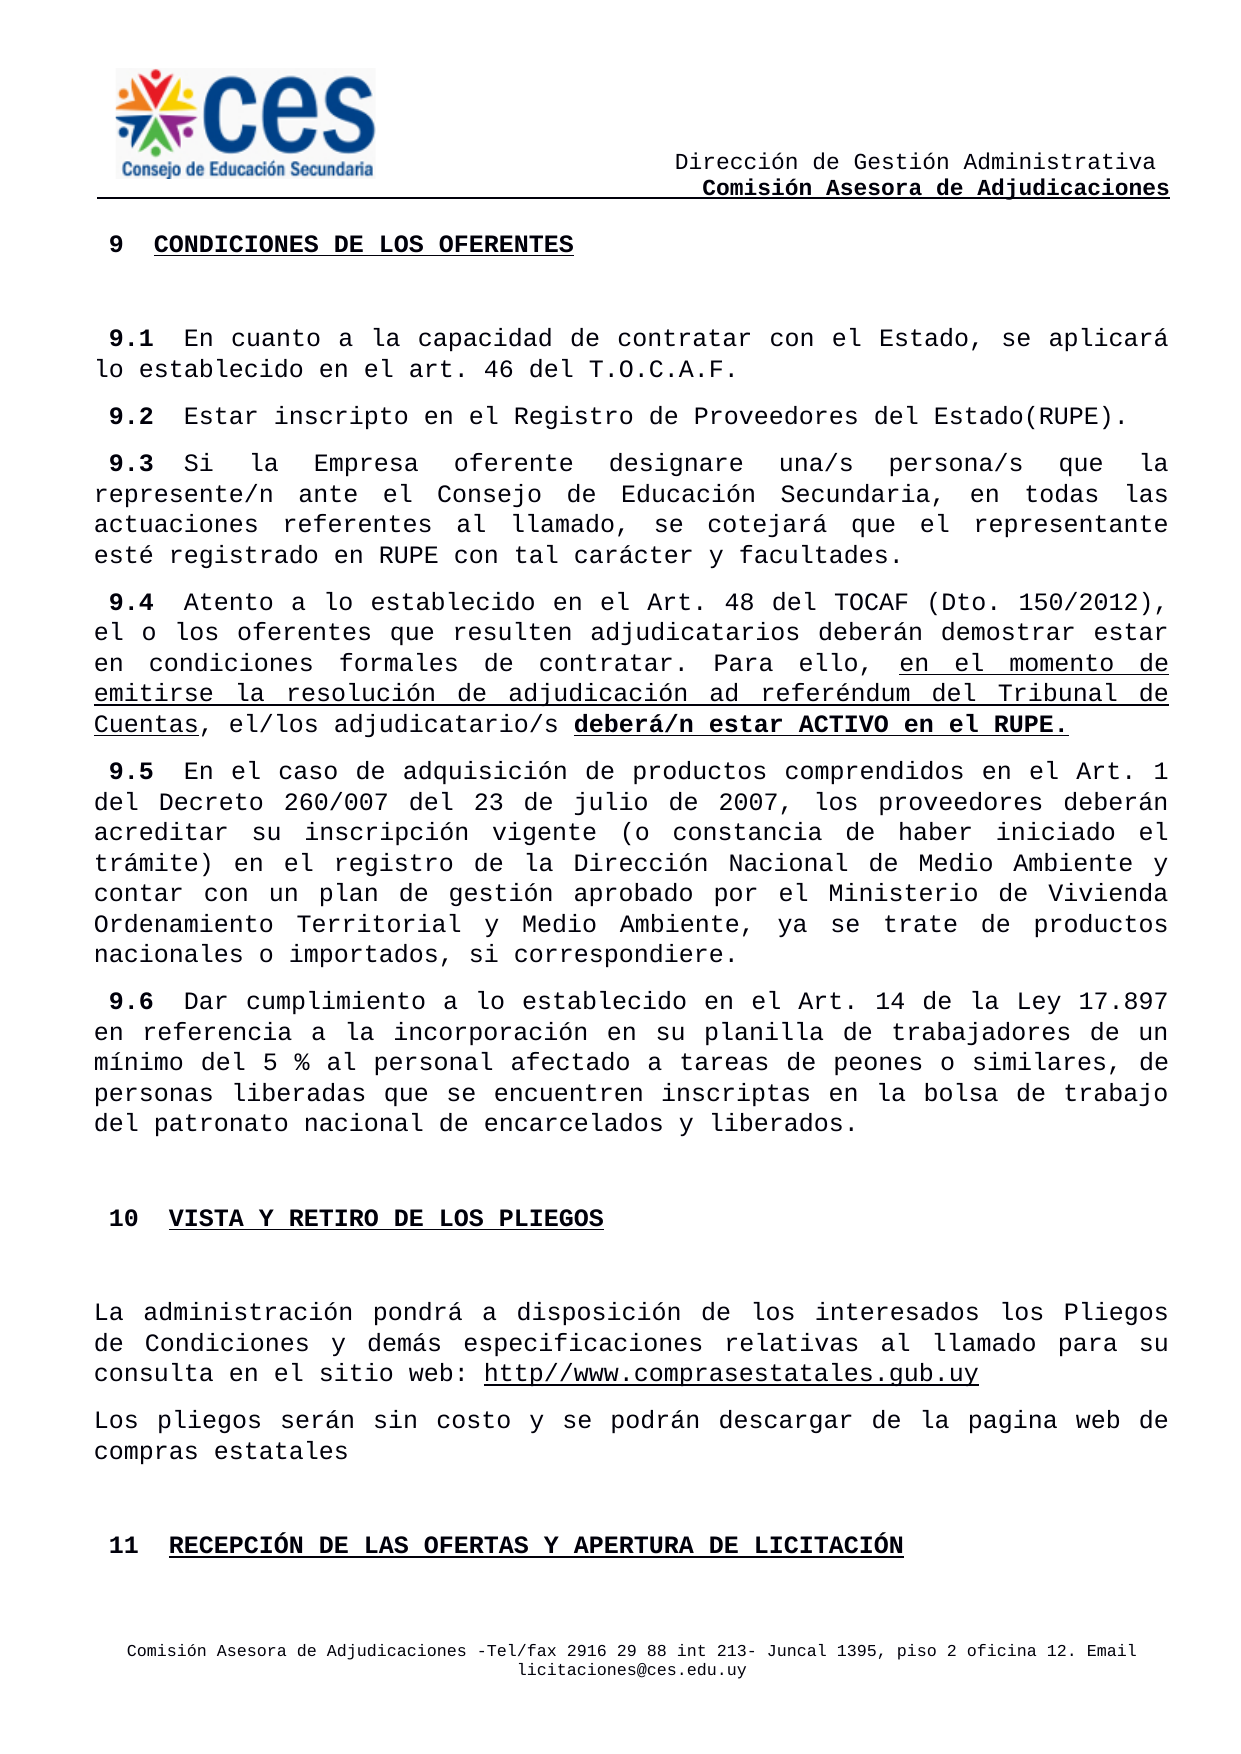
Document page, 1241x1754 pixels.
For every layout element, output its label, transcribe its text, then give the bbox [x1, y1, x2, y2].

list En cuanto a la capacidad de contratar con el Estado, se aplicará lo establecido en el art. 46 del T.O.C.A.F. [94, 326, 1169, 384]
list RECEPCIÓN DE LAS OFERTAS Y APERTURA DE LICITACIÓN [94, 1533, 1169, 1561]
list En el caso de adquisición de productos comprendidos en el Art. 1 del Decreto 260/007 del 23 de julio de 2007, los proveedores deberán acreditar su inscripción vigente (o constancia de haber iniciado el trámite) en el registro de la Dirección Nacional de Medio Ambiente y contar con un plan de gestión aprobado por el Ministerio de Vivienda Ordenamiento Territorial y Medio Ambiente, ya se trate de productos nacionales o importados, si correspondiere. [94, 759, 1169, 970]
list Cuentas, el/los adjudicatario/s deberá/n estar ACTIVO en el RUPE. [94, 706, 1169, 740]
picture [115, 68, 376, 179]
list CONDICIONES DE LOS OFERENTES [94, 231, 1169, 260]
list Si la Empresa oferente designare una/s persona/s que la represente/n ante el Consejo de Educación Secundaria, en todas las actuaciones referentes al llamado, se cotejará que el representante esté registrado en RUPE con tal carácter y facultades. [94, 451, 1169, 571]
list Estar inscripto en el Registro de Proveedores del Estado(RUPE). [94, 403, 1169, 432]
list Atento a lo establecido en el Art. 48 del TOCAF (Dto. 150/2012), el o los oferentes que resulten adjudicatarios deberán demostrar estar en condiciones formales de contratar. Para ello, en el momento de emitirse la resolución de adjudicación ad referéndum del Tribunal de [94, 589, 1169, 704]
list La administración pondrá a disposición de los interesados los Pliegos de Condiciones y demás especificaciones relativas al llamado para su consulta en el sitio web: http//www.comprasestatales.gub.uy [94, 1300, 1169, 1389]
list Dar cumplimiento a lo establecido en el Art. 14 de la Ley 17.897 en referencia a la incorporación en su planilla de trabajadores de un mínimo del 5 % al personal afectado a tareas de peones o similares, de personas liberadas que se encuentren inscriptas en la bolsa de trabajo del patronato nacional de encarcelados y liberados. [94, 989, 1169, 1139]
list VISTA Y RETIRO DE LOS PLIEGOS [94, 1205, 1169, 1234]
list Los pliegos serán sin costo y se podrán descargar de la pagina web de compras estatales [94, 1408, 1169, 1467]
